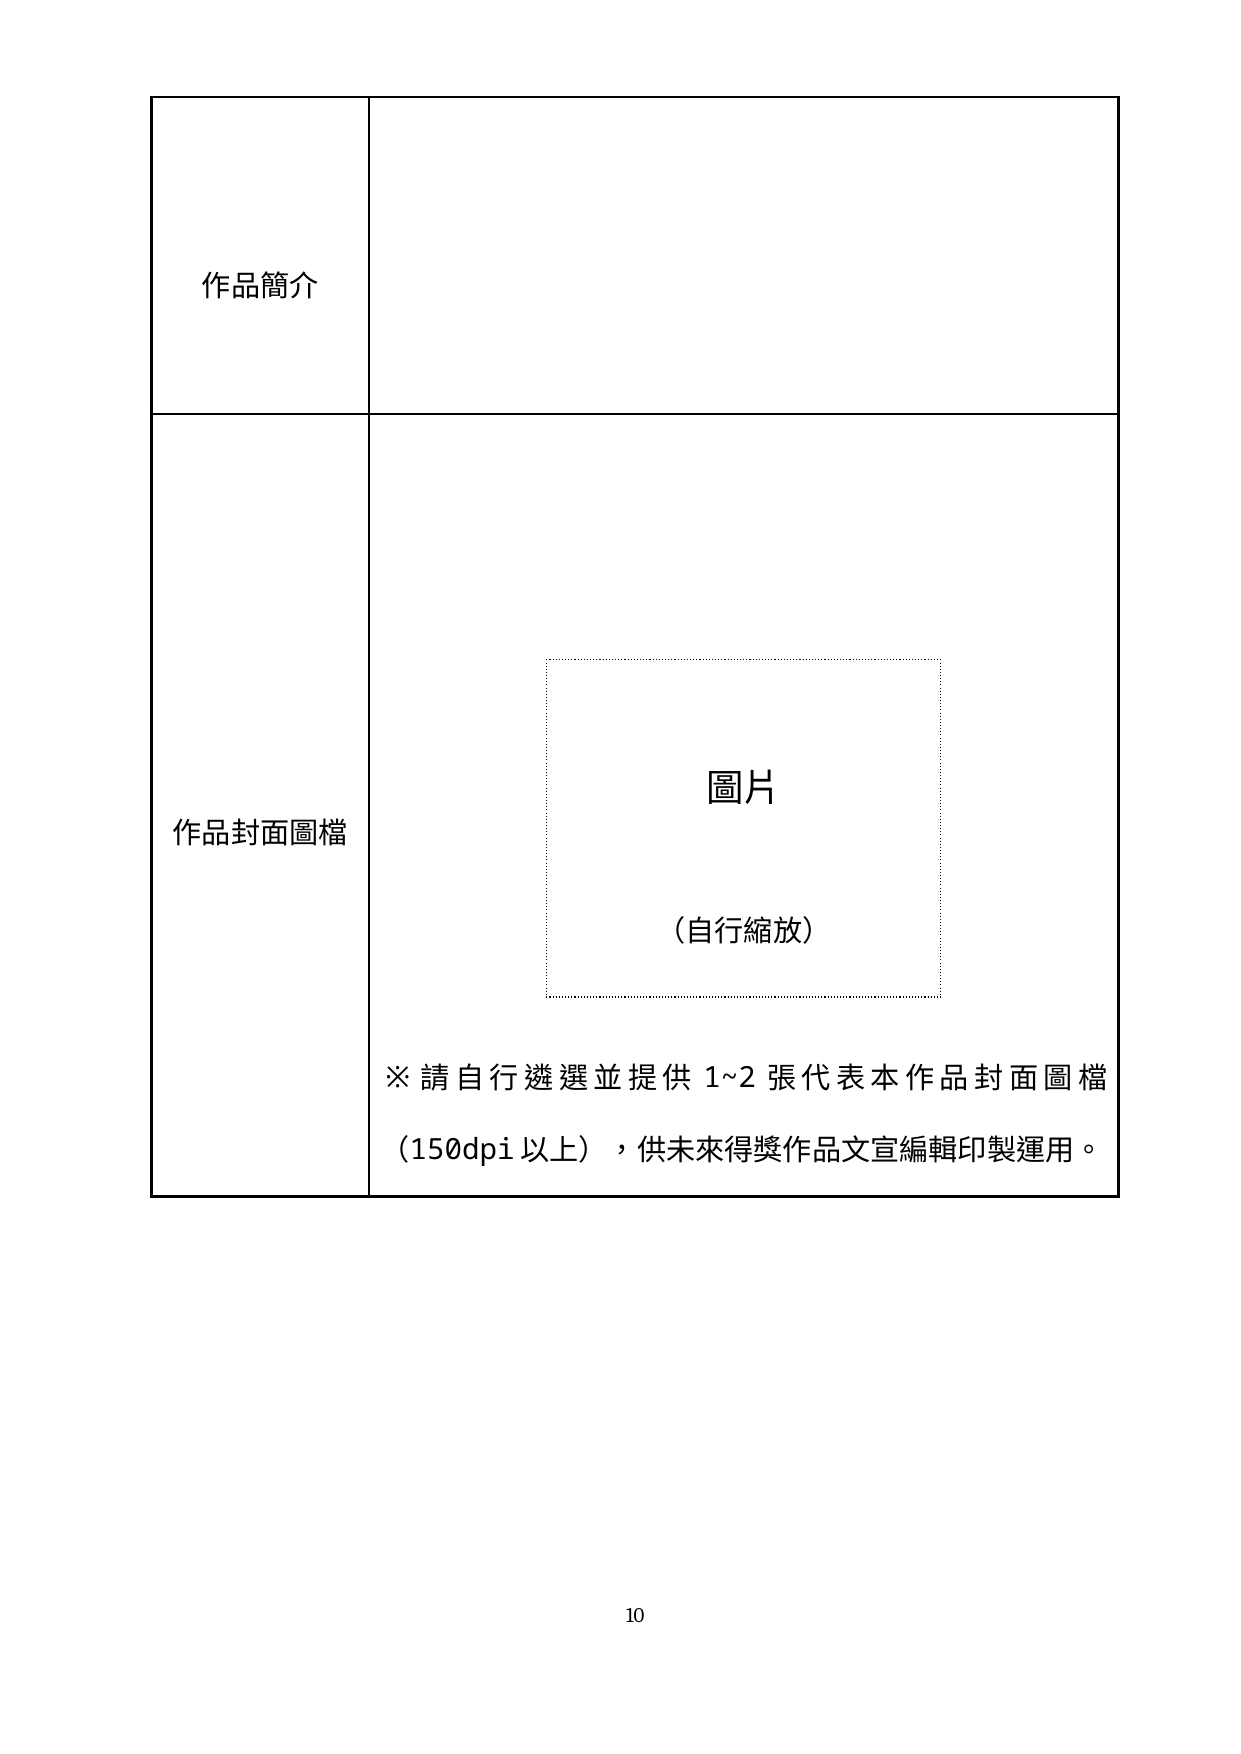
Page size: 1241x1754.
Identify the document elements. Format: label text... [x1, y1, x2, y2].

table_cell 作品封面圖檔 [153, 415, 368, 1194]
table_cell ※請自行遴選並提供1~2張代表本作品封面圖檔（150dpi以上），供未來得獎作品文宣編輯印製運用。 [370, 415, 1117, 1194]
table_cell [370, 98, 1117, 413]
table_header 圖片 （自行縮放） [547, 659, 941, 996]
table_cell 作品簡介 [153, 98, 368, 413]
